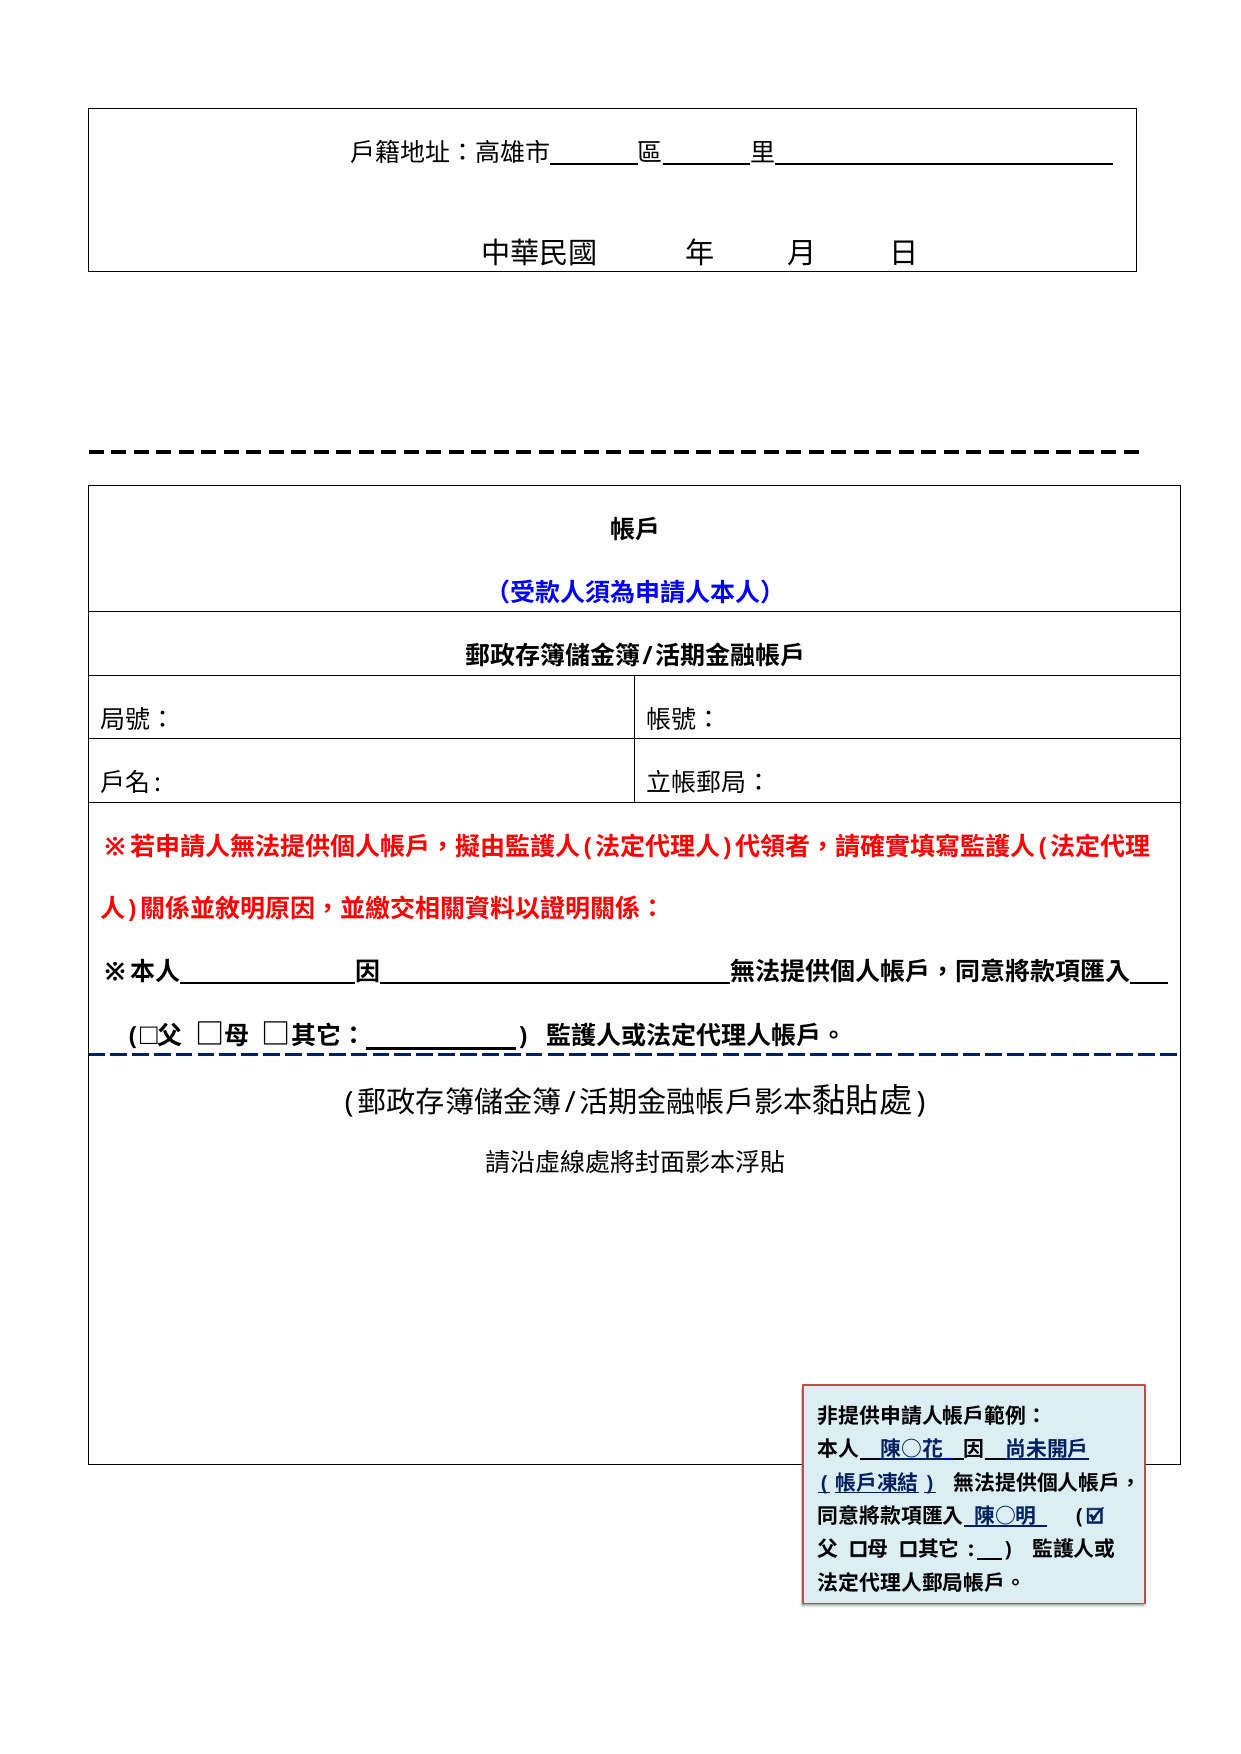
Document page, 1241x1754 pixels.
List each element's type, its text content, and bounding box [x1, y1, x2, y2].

table_cell 帳號： [635, 676, 1180, 738]
table_cell 局號： [89, 676, 634, 738]
table_cell 戶名: [89, 739, 634, 802]
table_cell (郵政存簿儲金簿/活期金融帳戶影本黏貼處) 請沿虛線處將封面影本浮貼 [89, 1053, 1180, 1464]
table_header 帳戶 （受款人須為申請人本人） [89, 486, 1180, 611]
table_cell ※若申請人無法提供個人帳戶，擬由監護人(法定代理人)代領者，請確實填寫監護人(法定代理人)關係並敘明原因，並繳交相關資料以證明關係： ※本人 因 無法提供個人帳戶，同意將款項匯入 (□父 □母 □其它： ) 監護人或法定代理人帳戶。 [89, 803, 1180, 1053]
table_header 戶籍地址：高雄市 區 里 中華民國 年 月 日 [89, 109, 1136, 271]
table_cell 郵政存簿儲金簿/活期金融帳戶 [89, 612, 1180, 675]
table_cell 立帳郵局： [635, 739, 1180, 802]
